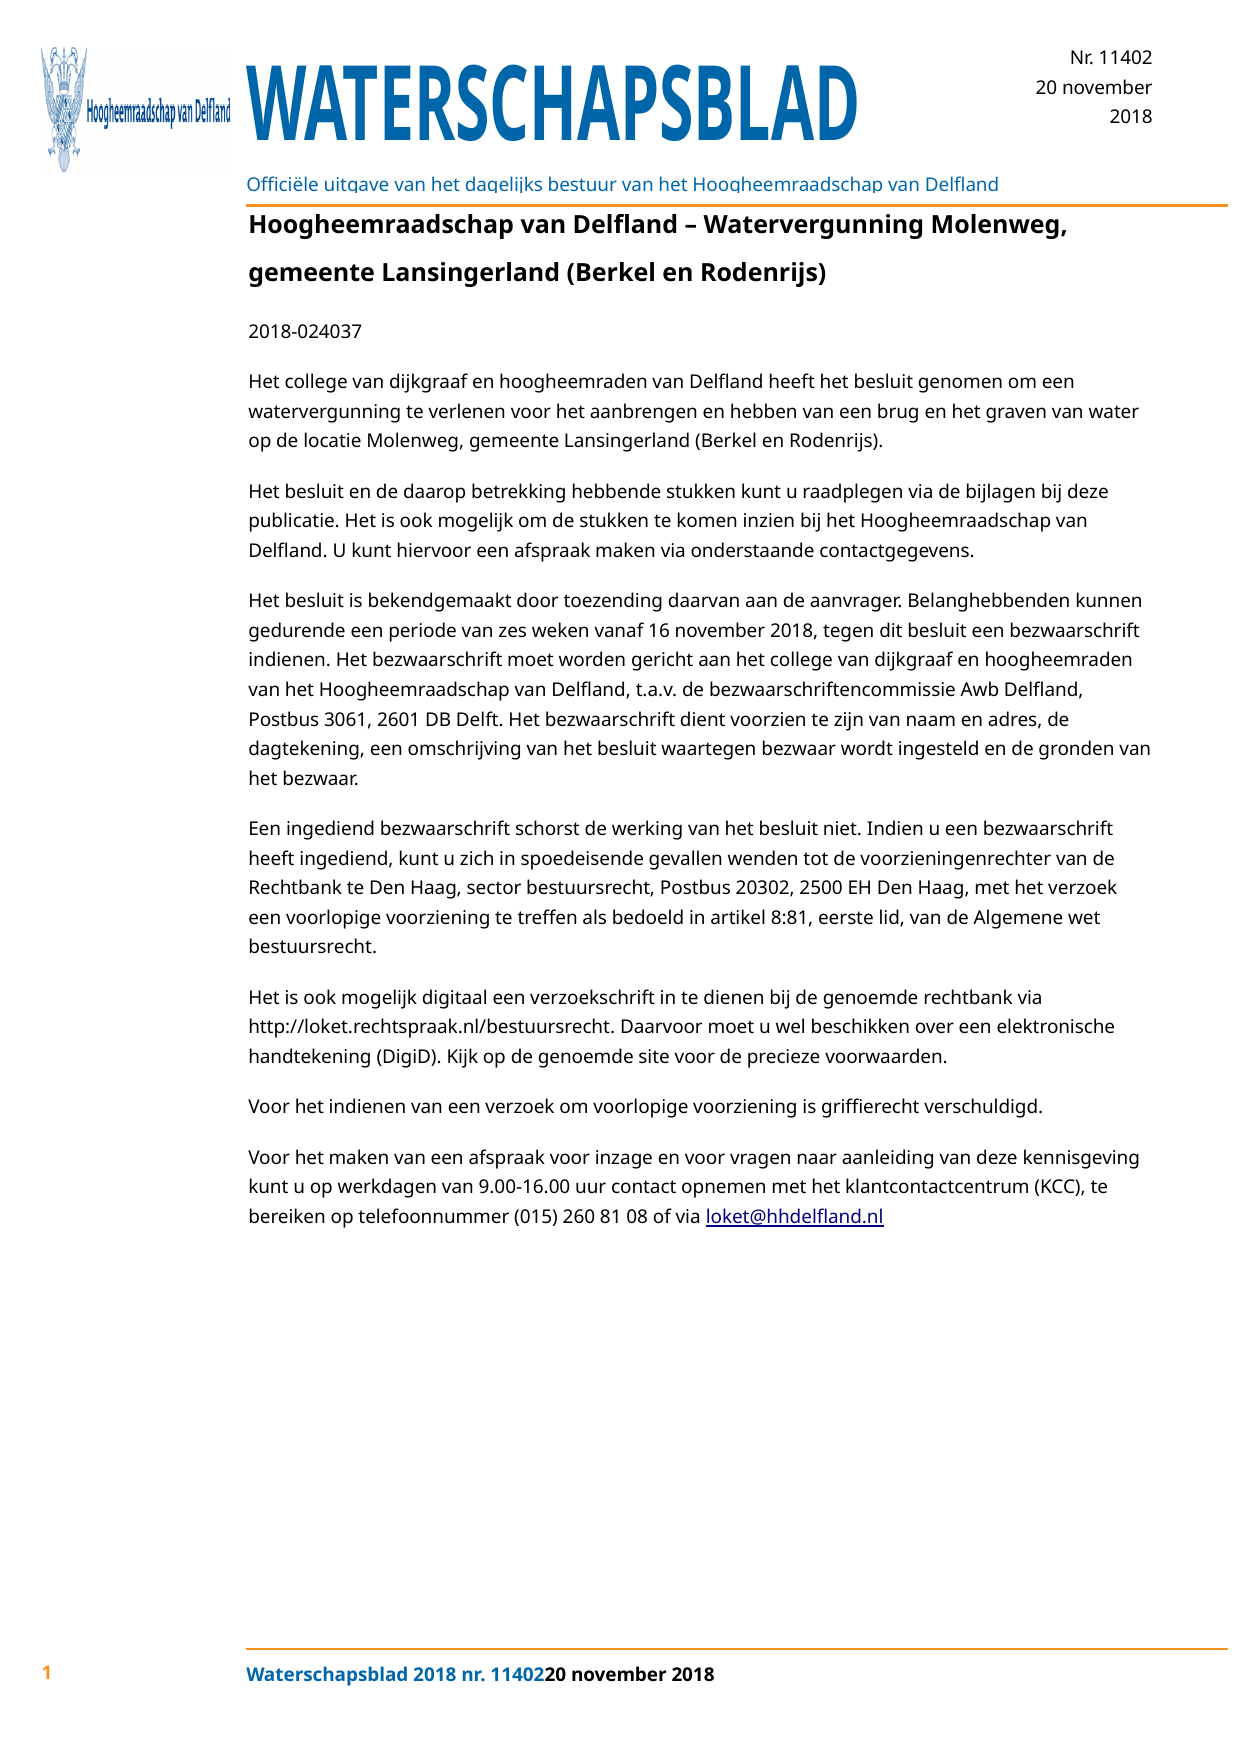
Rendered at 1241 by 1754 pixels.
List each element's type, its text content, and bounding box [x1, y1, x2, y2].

text Het besluit en de daarop betrekking hebbende stukken kunt u raadplegen via de bijlagen bij deze publicatie. Het is ook mogelijk om de stukken te komen inzien bij het Hoogheemraadschap van Delfland. U kunt hiervoor een afspraak maken via onderstaande contactgegevens. [248, 478, 1152, 563]
text 2018-024037 [248, 318, 1152, 344]
text Een ingediend bezwaarschrift schorst de werking van het besluit niet. Indien u een bezwaarschrift heeft ingediend, kunt u zich in spoedeisende gevallen wenden tot de voorzieningenrechter van de Rechtbank te Den Haag, sector bestuursrecht, Postbus 20302, 2500 EH Den Haag, met het verzoek een voorlopige voorziening te treffen als bedoeld in artikel 8:81, eerste lid, van de Algemene wet bestuursrecht. [248, 815, 1152, 959]
text Voor het indienen van een verzoek om voorlopige voorziening is griffierecht verschuldigd. [248, 1094, 1152, 1119]
text Het besluit is bekendgemaakt door toezending daarvan aan de aanvrager. Belanghebbenden kunnen gedurende een periode van zes weken vanaf 16 november 2018, tegen dit besluit een bezwaarschrift indienen. Het bezwaarschrift moet worden gericht aan het college van dijkgraaf en hoogheemraden van het Hoogheemraadschap van Delfland, t.a.v. de bezwaarschriftencommissie Awb Delfland, Postbus 3061, 2601 DB Delft. Het bezwaarschrift dient voorzien te zijn van naam en adres, de dagtekening, een omschrijving van het besluit waartegen bezwaar wordt ingesteld en de gronden van het bezwaar. [248, 587, 1152, 791]
text Hoogheemraadschap van Delfland – Watervergunning Molenweg, gemeente Lansingerland (Berkel en Rodenrijs) [248, 207, 1152, 288]
picture [41, 47, 231, 172]
text Het is ook mogelijk digitaal een verzoekschrift in te dienen bij de genoemde rechtbank via http://loket.rechtspraak.nl/bestuursrecht. Daarvoor moet u wel beschikken over een elektronische handtekening (DigiD). Kijk op de genoemde site voor de precieze voorwaarden. [248, 984, 1152, 1069]
text Voor het maken van een afspraak voor inzage en voor vragen naar aanleiding van deze kennisgeving kunt u op werkdagen van 9.00-16.00 uur contact opnemen met het klantcontactcentrum (KCC), te bereiken op telefoonnummer (015) 260 81 08 of via loket@hhdelfland.nl [248, 1144, 1152, 1229]
text Het college van dijkgraaf en hoogheemraden van Delfland heeft het besluit genomen om een watervergunning te verlenen voor het aanbrengen en hebben van een brug en het graven van water op de locatie Molenweg, gemeente Lansingerland (Berkel en Rodenrijs). [248, 368, 1152, 453]
